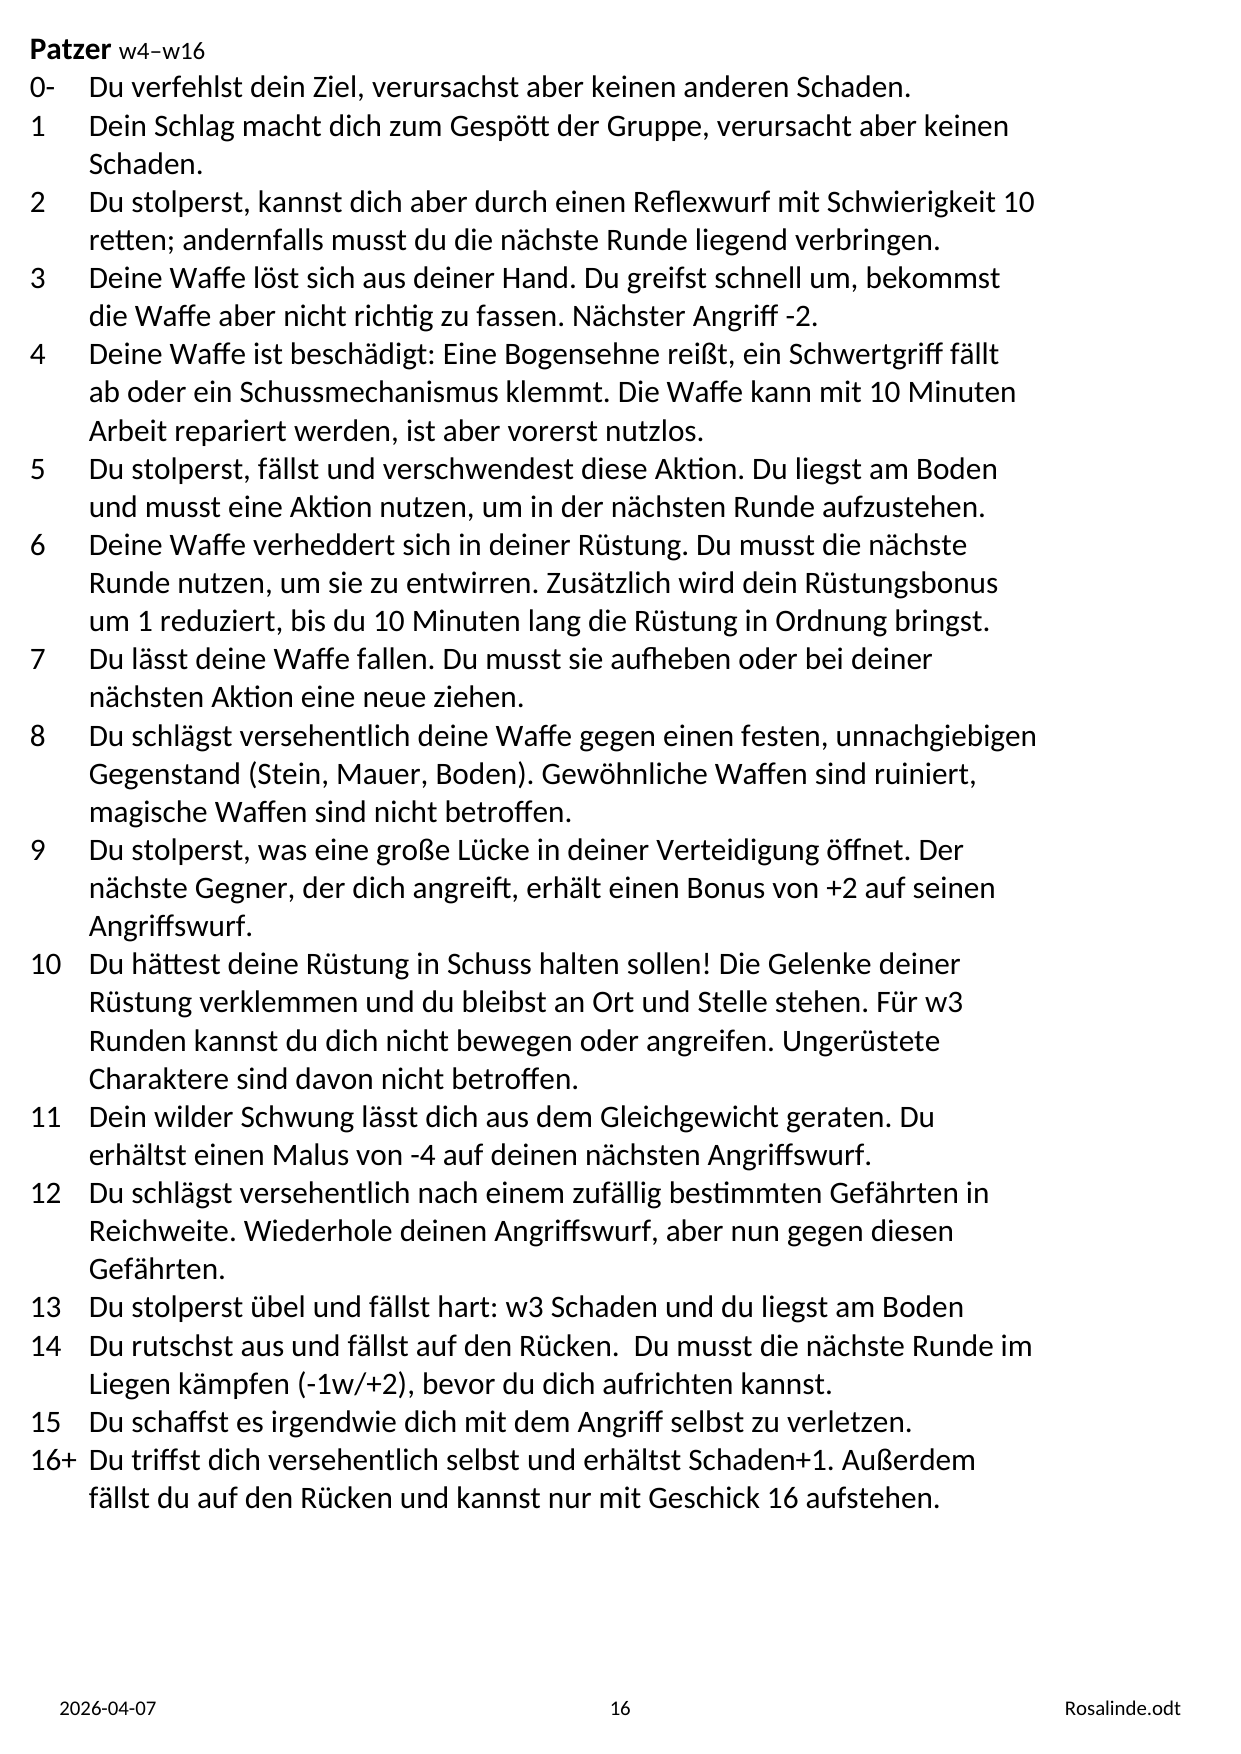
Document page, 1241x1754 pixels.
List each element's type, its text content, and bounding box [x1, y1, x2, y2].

text Angriffswurf. [29, 906, 1211, 944]
text Reichweite. Wiederhole deinen Angriffswurf, aber nun gegen diesen [29, 1211, 1211, 1249]
text fällst du auf den Rücken und kannst nur mit Geschick 16 aufstehen. [29, 1478, 1211, 1516]
text 11 Dein wilder Schwung lässt dich aus dem Gleichgewicht geraten. Du [29, 1097, 1211, 1135]
text ab oder ein Schussmechanismus klemmt. Die Waffe kann mit 10 Minuten [29, 373, 1211, 411]
text 5 Du stolperst, fällst und verschwendest diese Aktion. Du liegst am Boden [29, 449, 1211, 487]
text Gegenstand (Stein, Mauer, Boden). Gewöhnliche Waffen sind ruiniert, [29, 754, 1211, 792]
text 9 Du stolperst, was eine große Lücke in deiner Verteidigung öffnet. Der [29, 830, 1211, 868]
text und musst eine Aktion nutzen, um in der nächsten Runde aufzustehen. [29, 487, 1211, 525]
text retten; andernfalls musst du die nächste Runde liegend verbringen. [29, 220, 1211, 258]
text Schaden. [29, 144, 1211, 182]
text Liegen kämpfen (-1w/+2), bevor du dich aufrichten kannst. [29, 1364, 1211, 1402]
text 7 Du lässt deine Waffe fallen. Du musst sie aufheben oder bei deiner [29, 639, 1211, 678]
text 1 Dein Schlag macht dich zum Gespött der Gruppe, verursacht aber keinen [29, 106, 1211, 144]
text 2 Du stolperst, kannst dich aber durch einen Reflexwurf mit Schwierigkeit 10 [29, 182, 1211, 220]
text Charaktere sind davon nicht betroffen. [29, 1059, 1211, 1097]
text nächste Gegner, der dich angreift, erhält einen Bonus von +2 auf seinen [29, 868, 1211, 906]
text Patzer w4‒w16 [29, 29, 1211, 68]
text 8 Du schlägst versehentlich deine Waffe gegen einen festen, unnachgiebigen [29, 716, 1211, 754]
text erhältst einen Malus von -4 auf deinen nächsten Angriffswurf. [29, 1135, 1211, 1173]
text 6 Deine Waffe verheddert sich in deiner Rüstung. Du musst die nächste [29, 525, 1211, 563]
text 0- Du verfehlst dein Ziel, verursachst aber keinen anderen Schaden. [29, 68, 1211, 106]
text 14 Du rutschst aus und fällst auf den Rücken. Du musst die nächste Runde im [29, 1326, 1211, 1364]
text 16+ Du triffst dich versehentlich selbst und erhältst Schaden+1. Außerdem [29, 1440, 1211, 1478]
text 3 Deine Waffe löst sich aus deiner Hand. Du greifst schnell um, bekommst [29, 258, 1211, 296]
text 12 Du schlägst versehentlich nach einem zufällig bestimmten Gefährten in [29, 1173, 1211, 1211]
text Arbeit repariert werden, ist aber vorerst nutzlos. [29, 411, 1211, 449]
text 4 Deine Waffe ist beschädigt: Eine Bogensehne reißt, ein Schwertgriff fällt [29, 334, 1211, 373]
text nächsten Aktion eine neue ziehen. [29, 678, 1211, 716]
text Gefährten. [29, 1249, 1211, 1288]
text 10 Du hättest deine Rüstung in Schuss halten sollen! Die Gelenke deiner [29, 944, 1211, 983]
text um 1 reduziert, bis du 10 Minuten lang die Rüstung in Ordnung bringst. [29, 601, 1211, 639]
text die Waffe aber nicht richtig zu fassen. Nächster Angriff -2. [29, 296, 1211, 334]
text 13 Du stolperst übel und fällst hart: w3 Schaden und du liegst am Boden [29, 1288, 1211, 1326]
text Runde nutzen, um sie zu entwirren. Zusätzlich wird dein Rüstungsbonus [29, 563, 1211, 601]
text 15 Du schaffst es irgendwie dich mit dem Angriff selbst zu verletzen. [29, 1402, 1211, 1440]
text Runden kannst du dich nicht bewegen oder angreifen. Ungerüstete [29, 1021, 1211, 1059]
text magische Waffen sind nicht betroffen. [29, 792, 1211, 830]
text Rüstung verklemmen und du bleibst an Ort und Stelle stehen. Für w3 [29, 983, 1211, 1021]
